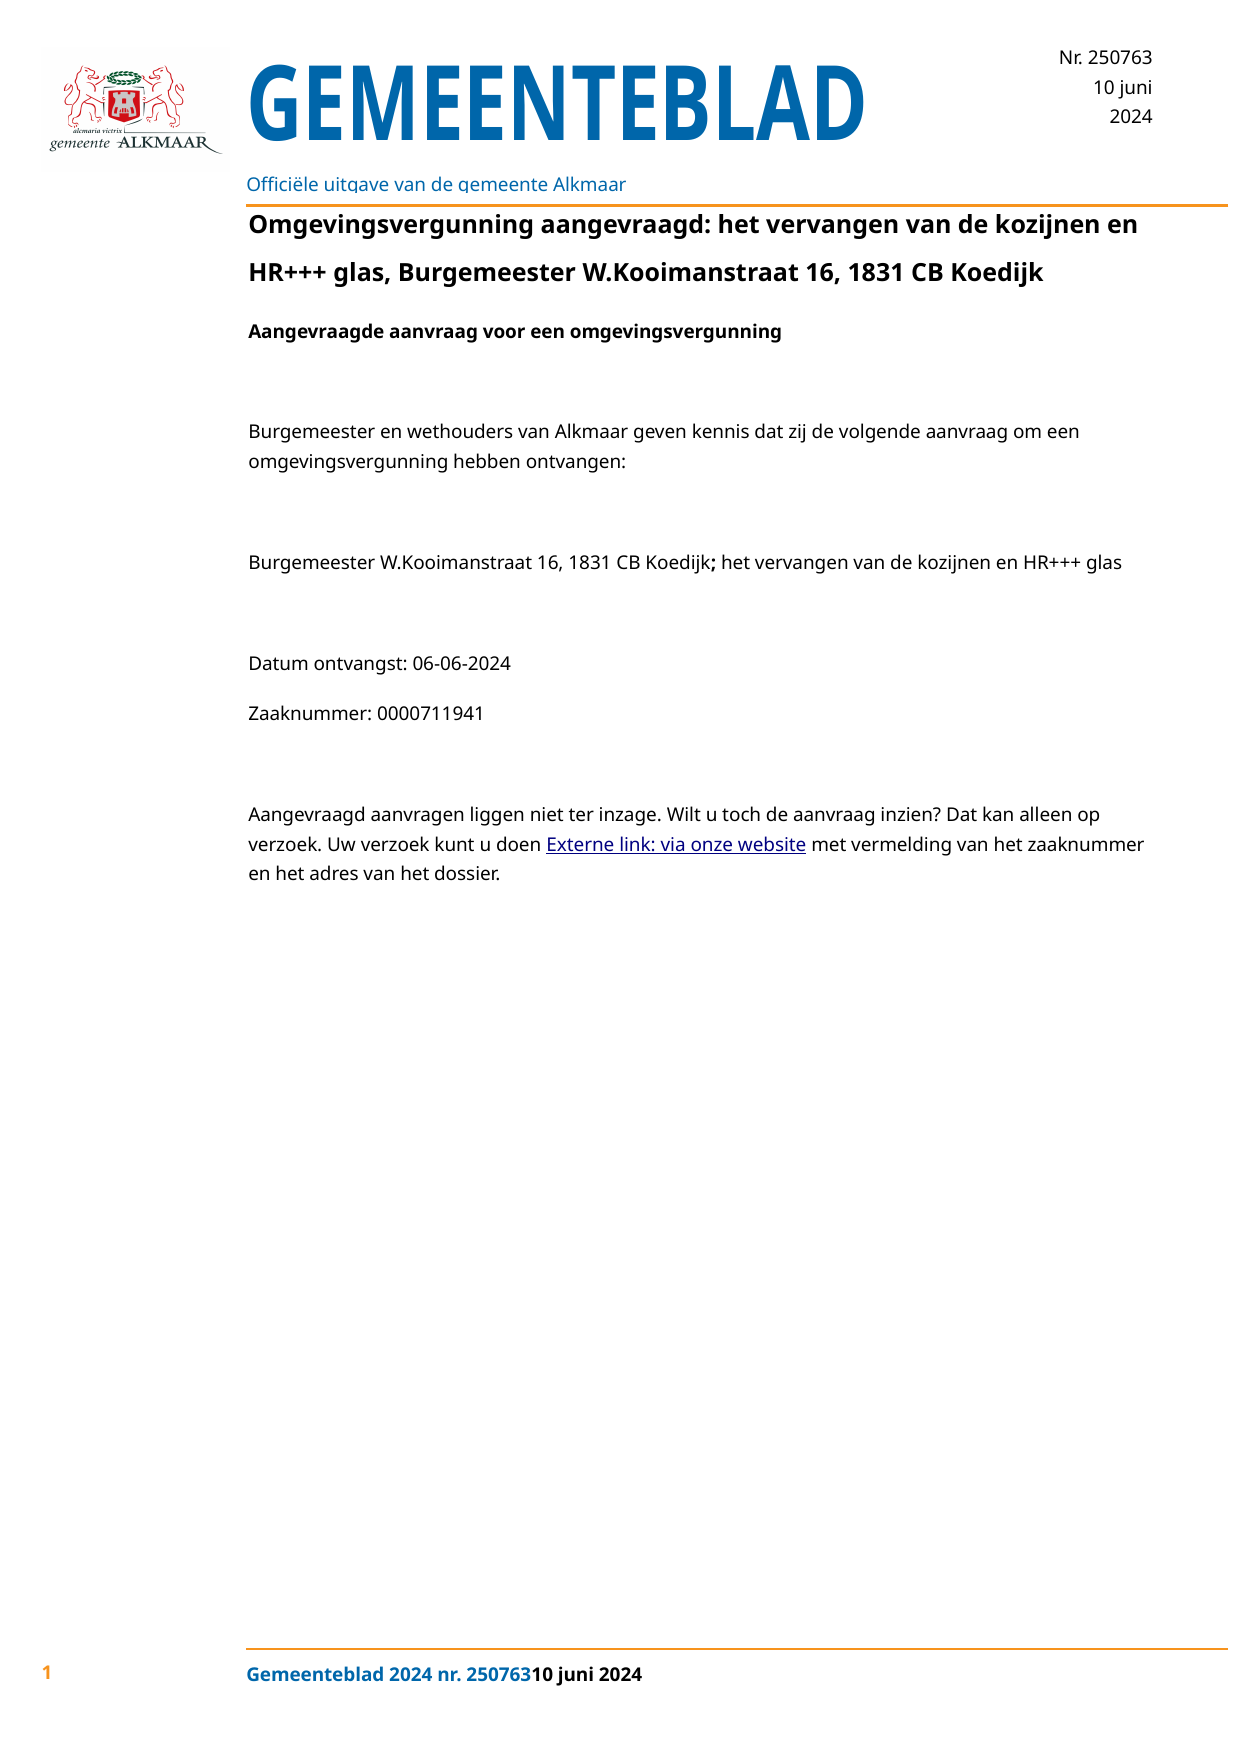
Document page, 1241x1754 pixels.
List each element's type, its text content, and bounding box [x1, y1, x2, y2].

text Omgevingsvergunning aangevraagd: het vervangen van de kozijnen en HR+++ glas, Burgemeester W.Kooimanstraat 16, 1831 CB Koedijk [248, 207, 1152, 288]
text Aangevraagde aanvraag voor een omgevingsvergunning [248, 318, 1152, 344]
text Burgemeester en wethouders van Alkmaar geven kennis dat zij de volgende aanvraag om een omgevingsvergunning hebben ontvangen: [248, 419, 1152, 474]
text Datum ontvangst: 06-06-2024 [248, 650, 1152, 676]
text Zaaknummer: 0000711941 [248, 700, 1152, 726]
text Aangevraagd aanvragen liggen niet ter inzage. Wilt u toch de aanvraag inzien? Dat kan alleen op verzoek. Uw verzoek kunt u doen Externe link: via onze website met vermelding van het zaaknummer en het adres van het dossier. [248, 801, 1152, 886]
picture [41, 47, 231, 172]
text Burgemeester W.Kooimanstraat 16, 1831 CB Koedijk; het vervangen van de kozijnen en HR+++ glas [248, 549, 1152, 575]
